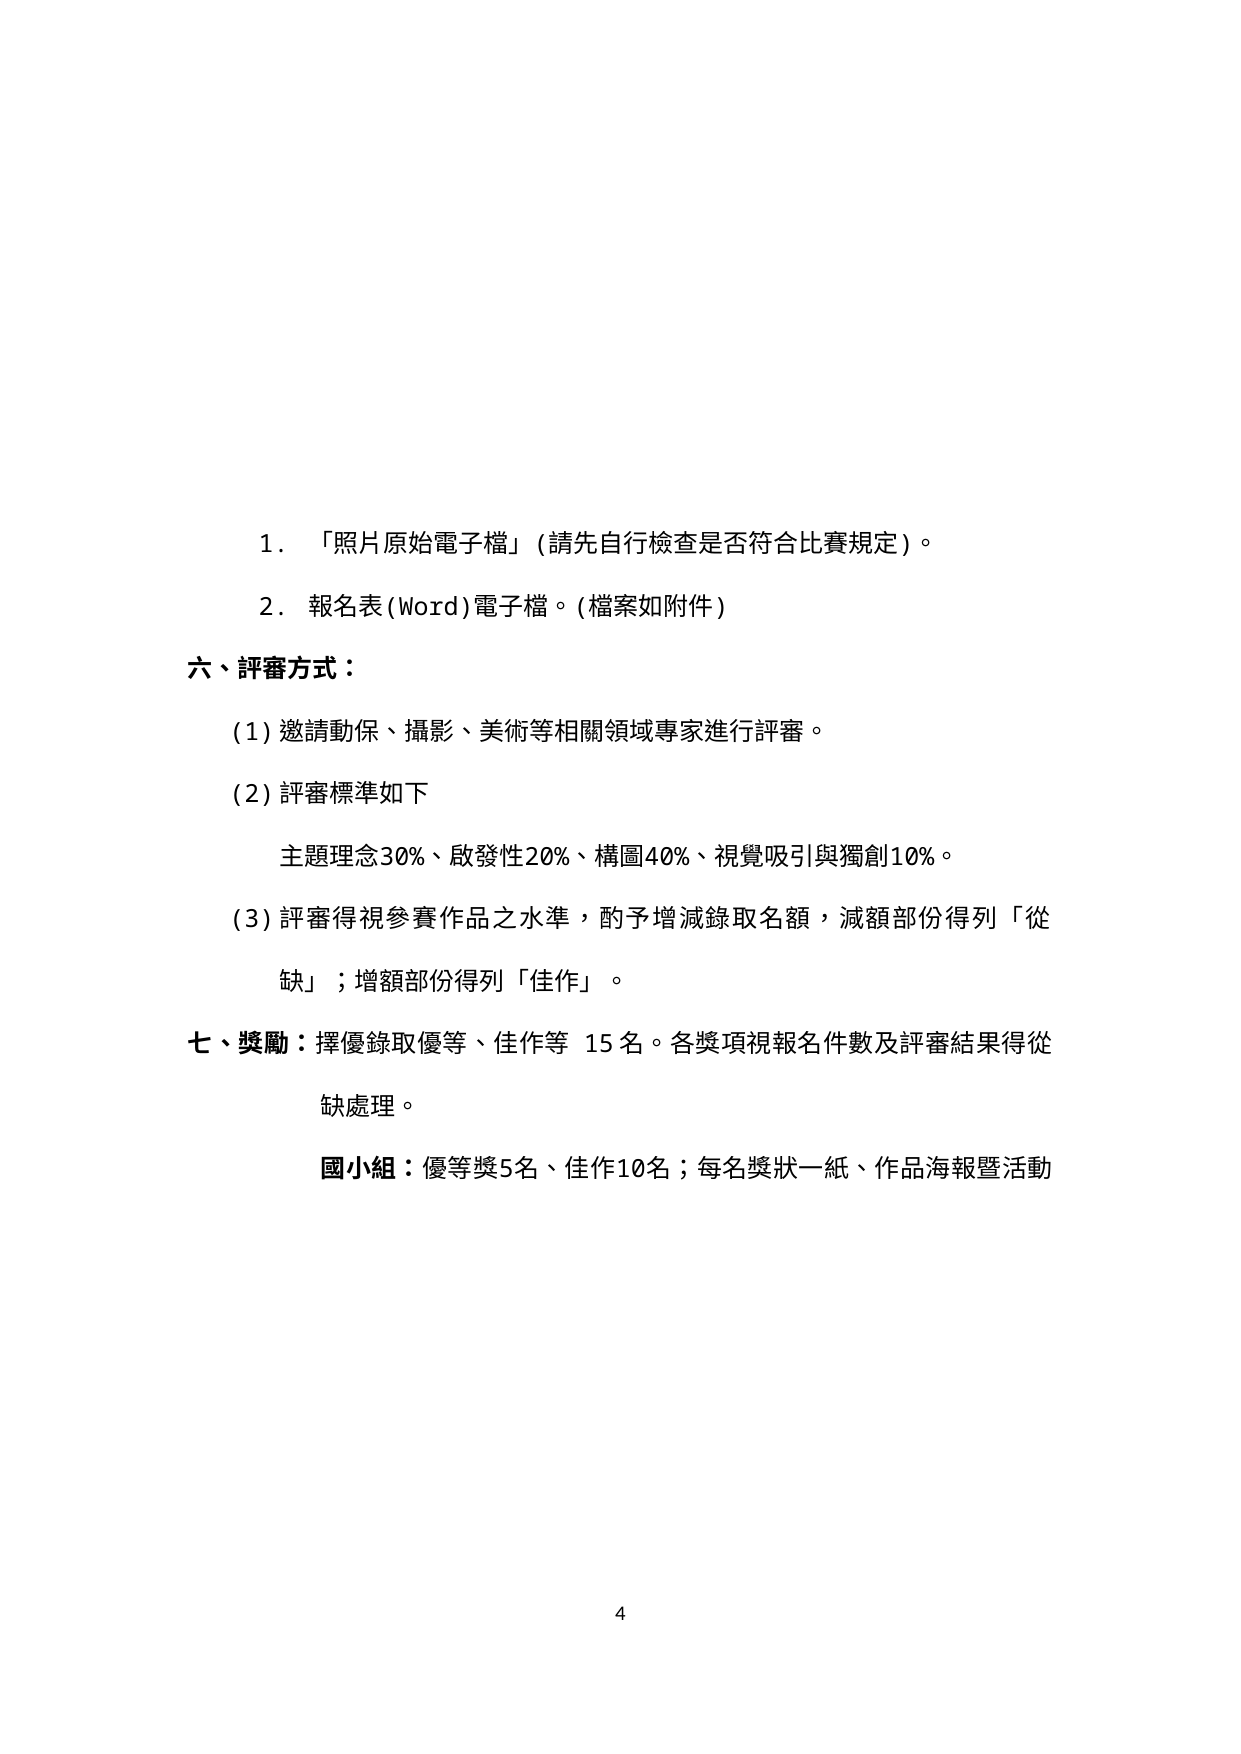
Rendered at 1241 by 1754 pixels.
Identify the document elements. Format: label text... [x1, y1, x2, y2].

list 評審得視參賽作品之水準，酌予增減錄取名額，減額部份得列「從缺」；增額部份得列「佳作」。 [229, 875, 1053, 1000]
text 主題理念30%、啟發性20%、構圖40%、視覺吸引與獨創10%。 [279, 813, 1053, 875]
list 「照片原始電子檔」(請先自行檢查是否符合比賽規定)。 [258, 500, 1053, 563]
list 邀請動保、攝影、美術等相關領域專家進行評審。 [229, 688, 1053, 750]
list 報名表(Word)電子檔。(檔案如附件) [258, 563, 1053, 625]
list 評審標準如下 [229, 750, 1053, 813]
text 國小組：優等獎5名、佳作10名；每名獎狀一紙、作品海報暨活動 [320, 1125, 1053, 1188]
text 七、獎勵：擇優錄取優等、佳作等 15名。各獎項視報名件數及評審結果得從缺處理。 [187, 1000, 1053, 1125]
text 六、評審方式： [187, 625, 1053, 688]
